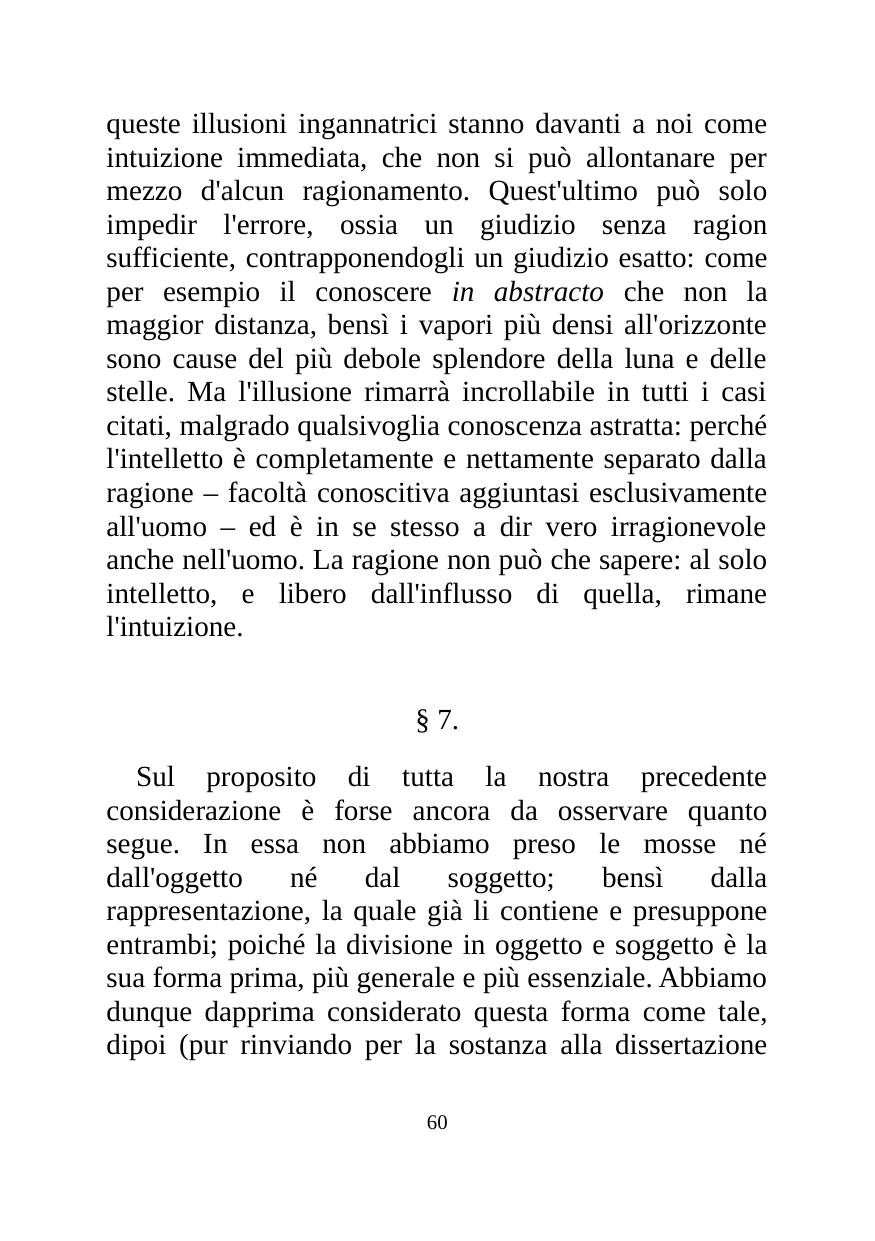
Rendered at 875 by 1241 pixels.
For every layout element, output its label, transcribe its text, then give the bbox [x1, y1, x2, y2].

text Sul proposito di tutta la nostra precedente considerazione è forse ancora da osservare quanto segue. In essa non abbiamo preso le mosse né dall'oggetto né dal soggetto; bensì dalla rappresentazione, la quale già li contiene e presuppone entrambi; poiché la divisione in oggetto e soggetto è la sua forma prima, più generale e più essenziale. Abbiamo dunque dapprima considerato questa forma come tale, dipoi (pur rinviando per la sostanza alla dissertazione [106, 759, 768, 1061]
text queste illusioni ingannatrici stanno davanti a noi come intuizione immediata, che non si può allontanare per mezzo d'alcun ragionamento. Quest'ultimo può solo impedir l'errore, ossia un giudizio senza ragion sufficiente, contrapponendogli un giudizio esatto: come per esempio il conoscere in abstracto che non la maggior distanza, bensì i vapori più densi all'orizzonte sono cause del più debole splendore della luna e delle stelle. Ma l'illusione rimarrà incrollabile in tutti i casi citati, malgrado qualsivoglia conoscenza astratta: perché l'intelletto è completamente e nettamente separato dalla ragione – facoltà conoscitiva aggiuntasi esclusivamente all'uomo – ed è in se stesso a dir vero irragionevole anche nell'uomo. La ragione non può che sapere: al solo intelletto, e libero dall'influsso di quella, rimane l'intuizione. [106, 106, 768, 643]
subtitle § 7. [106, 702, 768, 736]
